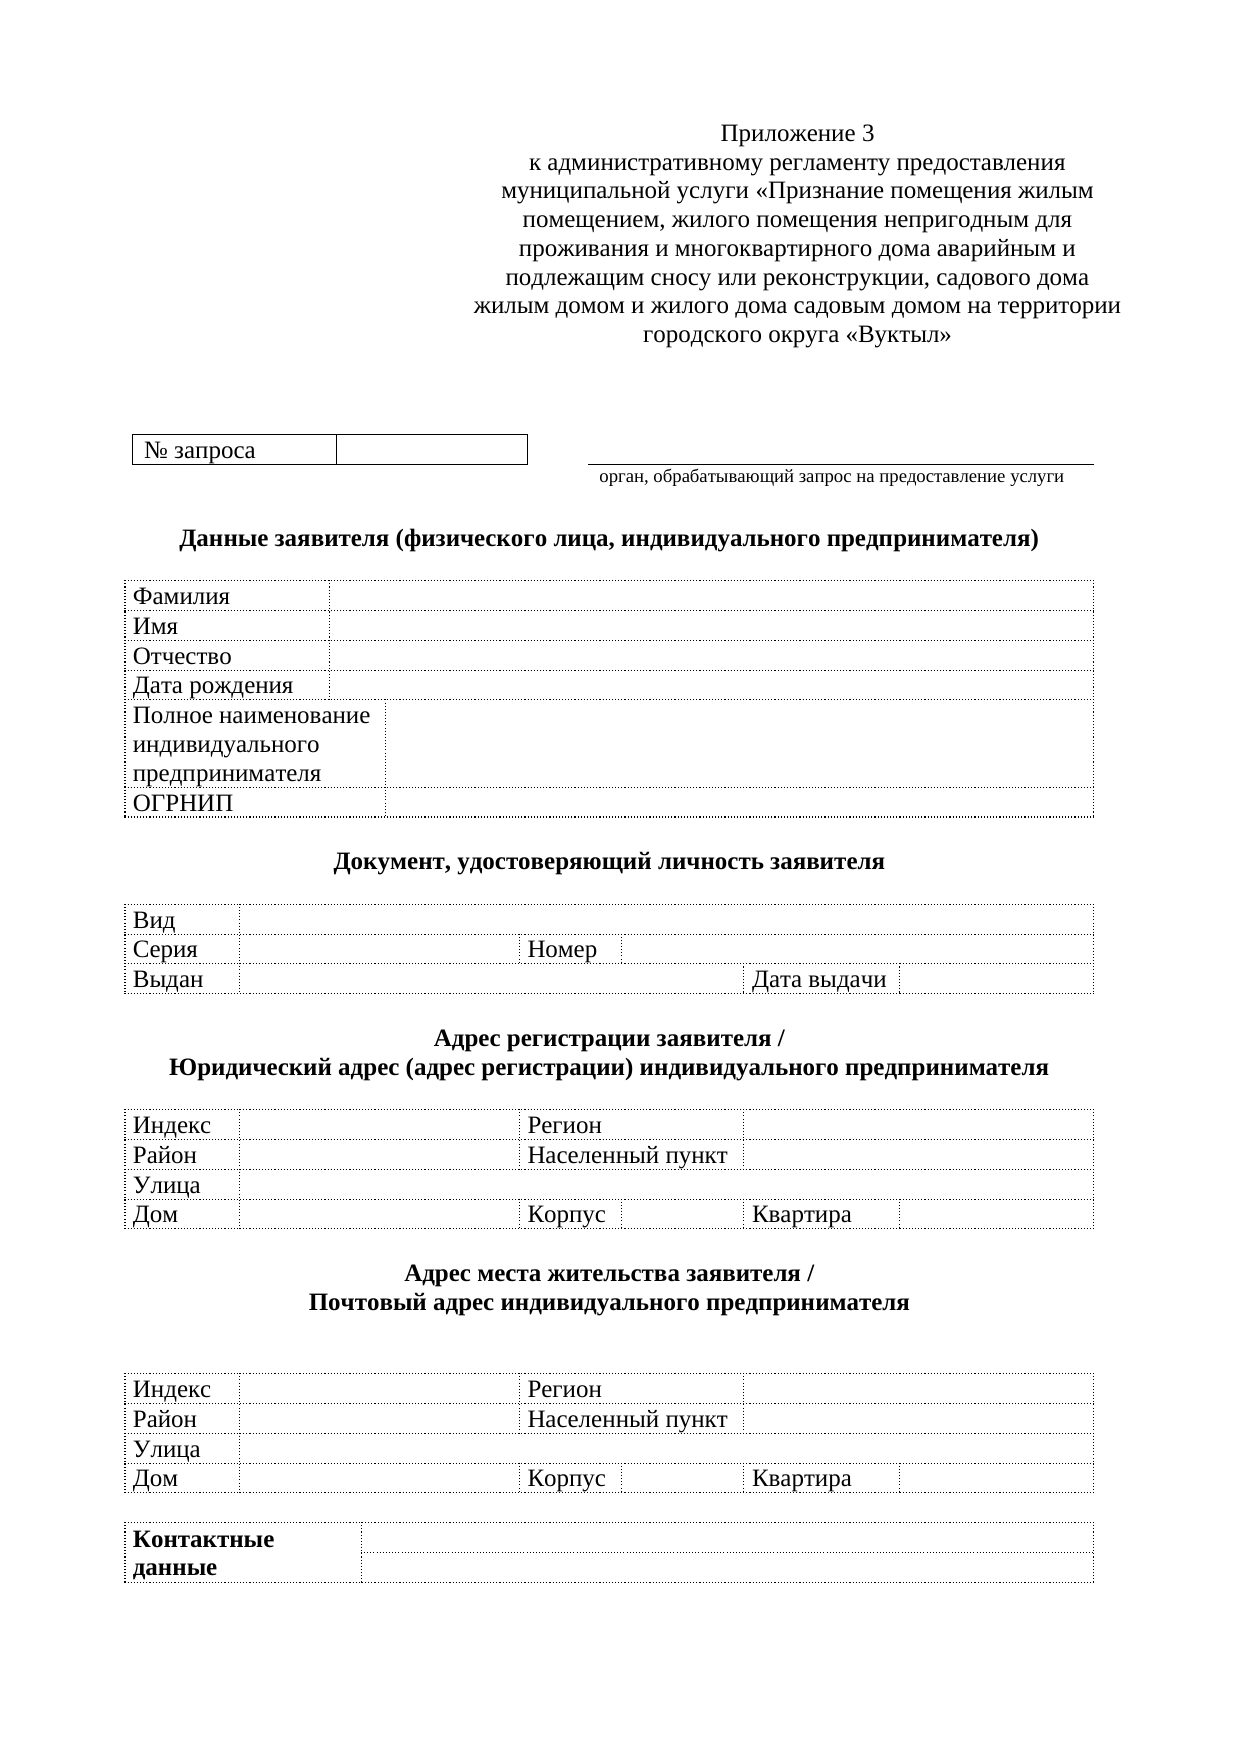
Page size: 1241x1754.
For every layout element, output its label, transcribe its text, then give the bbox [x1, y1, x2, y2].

table_cell Дата выдачи [744, 963, 899, 993]
table_cell [240, 1433, 1094, 1462]
table_cell [240, 1199, 519, 1228]
table_cell [240, 904, 1094, 933]
table_header № запроса [133, 435, 336, 464]
table_cell Корпус [520, 1463, 622, 1492]
table_cell [622, 1199, 744, 1228]
table_cell [622, 1463, 744, 1492]
table_header [337, 435, 527, 464]
table_cell [330, 640, 1094, 669]
table_cell Квартира [744, 1199, 899, 1228]
table_cell [361, 1552, 1094, 1582]
table_cell [133, 465, 336, 494]
table_cell [125, 1492, 240, 1522]
table_cell [240, 1463, 519, 1492]
table_cell ОГРНИП [125, 787, 386, 816]
table_cell Дом [125, 1463, 240, 1492]
table_cell [330, 580, 1094, 610]
table_cell [744, 1139, 1094, 1169]
text Приложение 3 [472, 118, 1122, 147]
table_cell Квартира [744, 1463, 899, 1492]
table_cell [744, 1109, 1094, 1139]
table_cell Район [125, 1139, 240, 1169]
table_cell Серия [125, 934, 240, 963]
table_cell Улица [125, 1169, 240, 1198]
table_cell [240, 934, 519, 963]
table_cell [744, 1492, 899, 1522]
table_cell Документ, удостоверяющий личность заявителя [125, 816, 1094, 904]
table_header [588, 434, 1094, 464]
table_cell [899, 1492, 1094, 1522]
table_cell Полное наименование индивидуального предпринимателя [125, 699, 386, 787]
table_cell [386, 699, 1094, 787]
table_cell Дата рождения [125, 670, 329, 699]
table_cell [240, 1109, 519, 1139]
table_cell [240, 1373, 519, 1403]
table_cell Регион [520, 1109, 744, 1139]
table_cell [744, 1373, 1094, 1403]
table_cell Адрес места жительства заявителя / Почтовый адрес индивидуального предпринимателя [125, 1228, 1094, 1373]
table_cell Индекс [125, 1109, 240, 1139]
table_cell Вид [125, 904, 240, 933]
table_cell Улица [125, 1433, 240, 1462]
text к административному регламенту предоставления муниципальной услуги «Признание помещения жилым помещением, жилого помещения непригодным для проживания и многоквартирного дома аварийным и подлежащим сносу или реконструкции, садового дома жилым домом и жилого дома садовым домом на территории городского округа «Вуктыл» [472, 147, 1122, 348]
table_cell [386, 787, 1094, 816]
table_cell Район [125, 1403, 240, 1433]
table_cell [899, 1199, 1094, 1228]
table_cell [899, 1463, 1094, 1492]
table_cell [899, 963, 1094, 993]
table_cell [622, 934, 1094, 963]
table_cell [240, 1169, 1094, 1198]
table_cell [361, 1522, 1094, 1552]
table_header Данные заявителя (физического лица, индивидуального предпринимателя) [125, 434, 1094, 580]
table_cell [240, 963, 744, 993]
table_cell Номер [520, 934, 622, 963]
table_cell орган, обрабатывающий запрос на предоставление услуги [588, 465, 1094, 494]
table_cell [240, 1403, 519, 1433]
table_cell [240, 1492, 519, 1522]
table_cell Населенный пункт [520, 1139, 744, 1169]
table_cell Выдан [125, 963, 240, 993]
table_cell Контактные данные [125, 1522, 361, 1582]
table_cell Отчество [125, 640, 329, 669]
table_cell Адрес регистрации заявителя / Юридический адрес (адрес регистрации) индивидуального предпринимателя [125, 993, 1094, 1109]
table_header [528, 434, 588, 464]
table_cell [330, 610, 1094, 640]
table_cell Населенный пункт [520, 1403, 744, 1433]
table_cell Фамилия [125, 580, 329, 610]
table_cell [520, 1492, 622, 1522]
table_cell [622, 1492, 744, 1522]
table_cell Корпус [520, 1199, 622, 1228]
table_cell [336, 465, 528, 494]
table_cell [240, 1139, 519, 1169]
table_cell [330, 670, 1094, 699]
table_cell Дом [125, 1199, 240, 1228]
table_cell Регион [520, 1373, 744, 1403]
table_cell Индекс [125, 1373, 240, 1403]
table_cell Имя [125, 610, 329, 640]
table_cell [744, 1403, 1094, 1433]
table_cell [528, 464, 588, 494]
